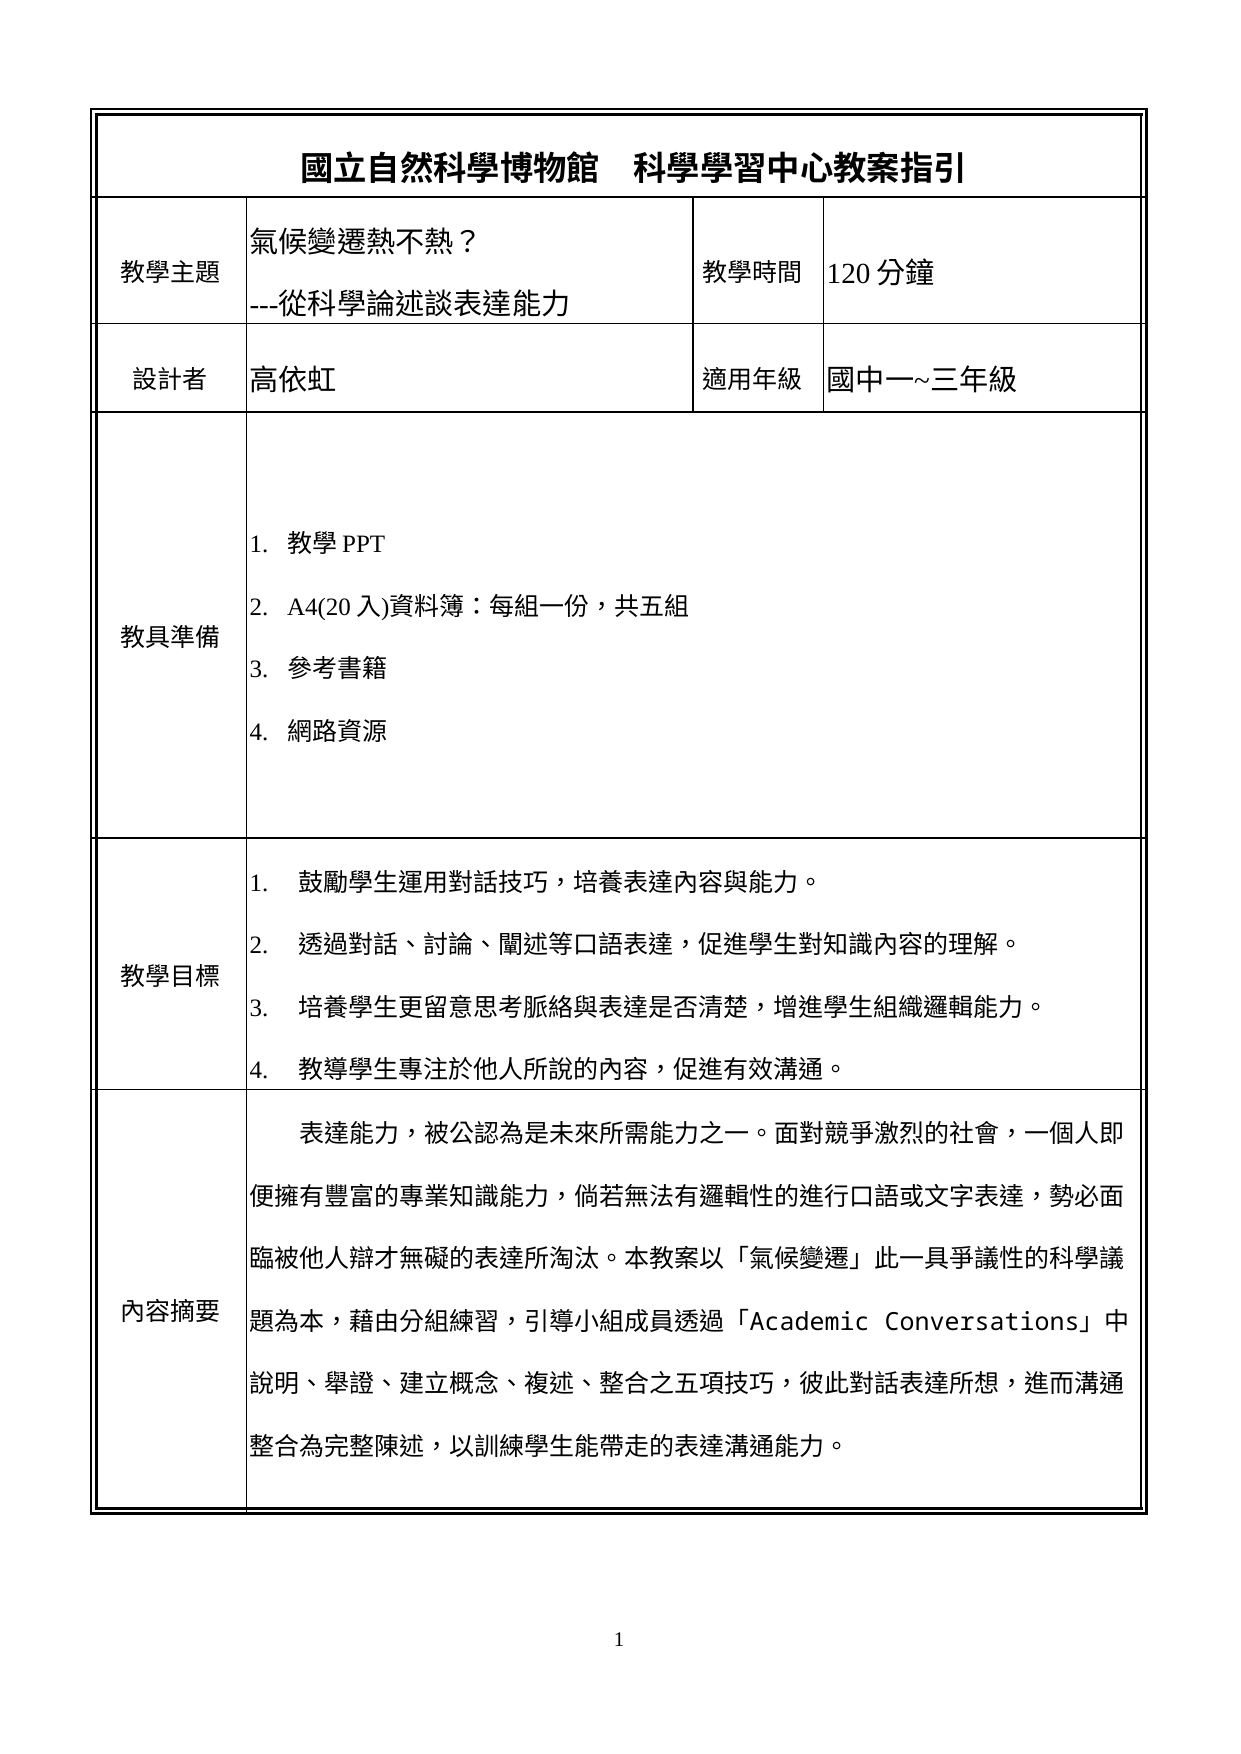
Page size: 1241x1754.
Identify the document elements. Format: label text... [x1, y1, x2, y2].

table_cell 教學目標 [98, 839, 246, 1089]
table_cell 適用年級 [694, 324, 823, 411]
table_cell 表達能力，被公認為是未來所需能力之一。面對競爭激烈的社會，一個人即便擁有豐富的專業知識能力，倘若無法有邏輯性的進行口語或文字表達，勢必面臨被他人辯才無礙的表達所淘汰。本教案以「氣候變遷」此一具爭議性的科學議題為本，藉由分組練習，引導小組成員透過「Academic Conversations」中說明、舉證、建立概念、複述、整合之五項技巧，彼此對話表達所想，進而溝通整合為完整陳述，以訓練學生能帶走的表達溝通能力。 [247, 1090, 1140, 1507]
table_cell 教學時間 [694, 198, 823, 323]
table_cell 國中一~三年級 [824, 324, 1140, 411]
table_cell 教學主題 [98, 198, 246, 323]
table_cell 教具準備 [98, 413, 246, 837]
table_cell 鼓勵學生運用對話技巧，培養表達內容與能力。 透過對話、討論、闡述等口語表達，促進學生對知識內容的理解。 培養學生更留意思考脈絡與表達是否清楚，增進學生組織邏輯能力。 教導學生專注於他人所說的內容，促進有效溝通。 [247, 839, 1140, 1089]
table_cell 高依虹 [247, 324, 692, 411]
table_cell 120分鐘 [824, 198, 1140, 323]
table_cell 教學PPT A4(20入)資料簿：每組一份，共五組 參考書籍 網路資源 [247, 413, 1140, 837]
table_cell 內容摘要 [98, 1090, 246, 1507]
table_header 國立自然科學博物館 科學學習中心教案指引 [94, 110, 1144, 196]
table_cell 氣候變遷熱不熱？ ---從科學論述談表達能力 [247, 198, 692, 323]
table_cell 設計者 [98, 324, 246, 411]
